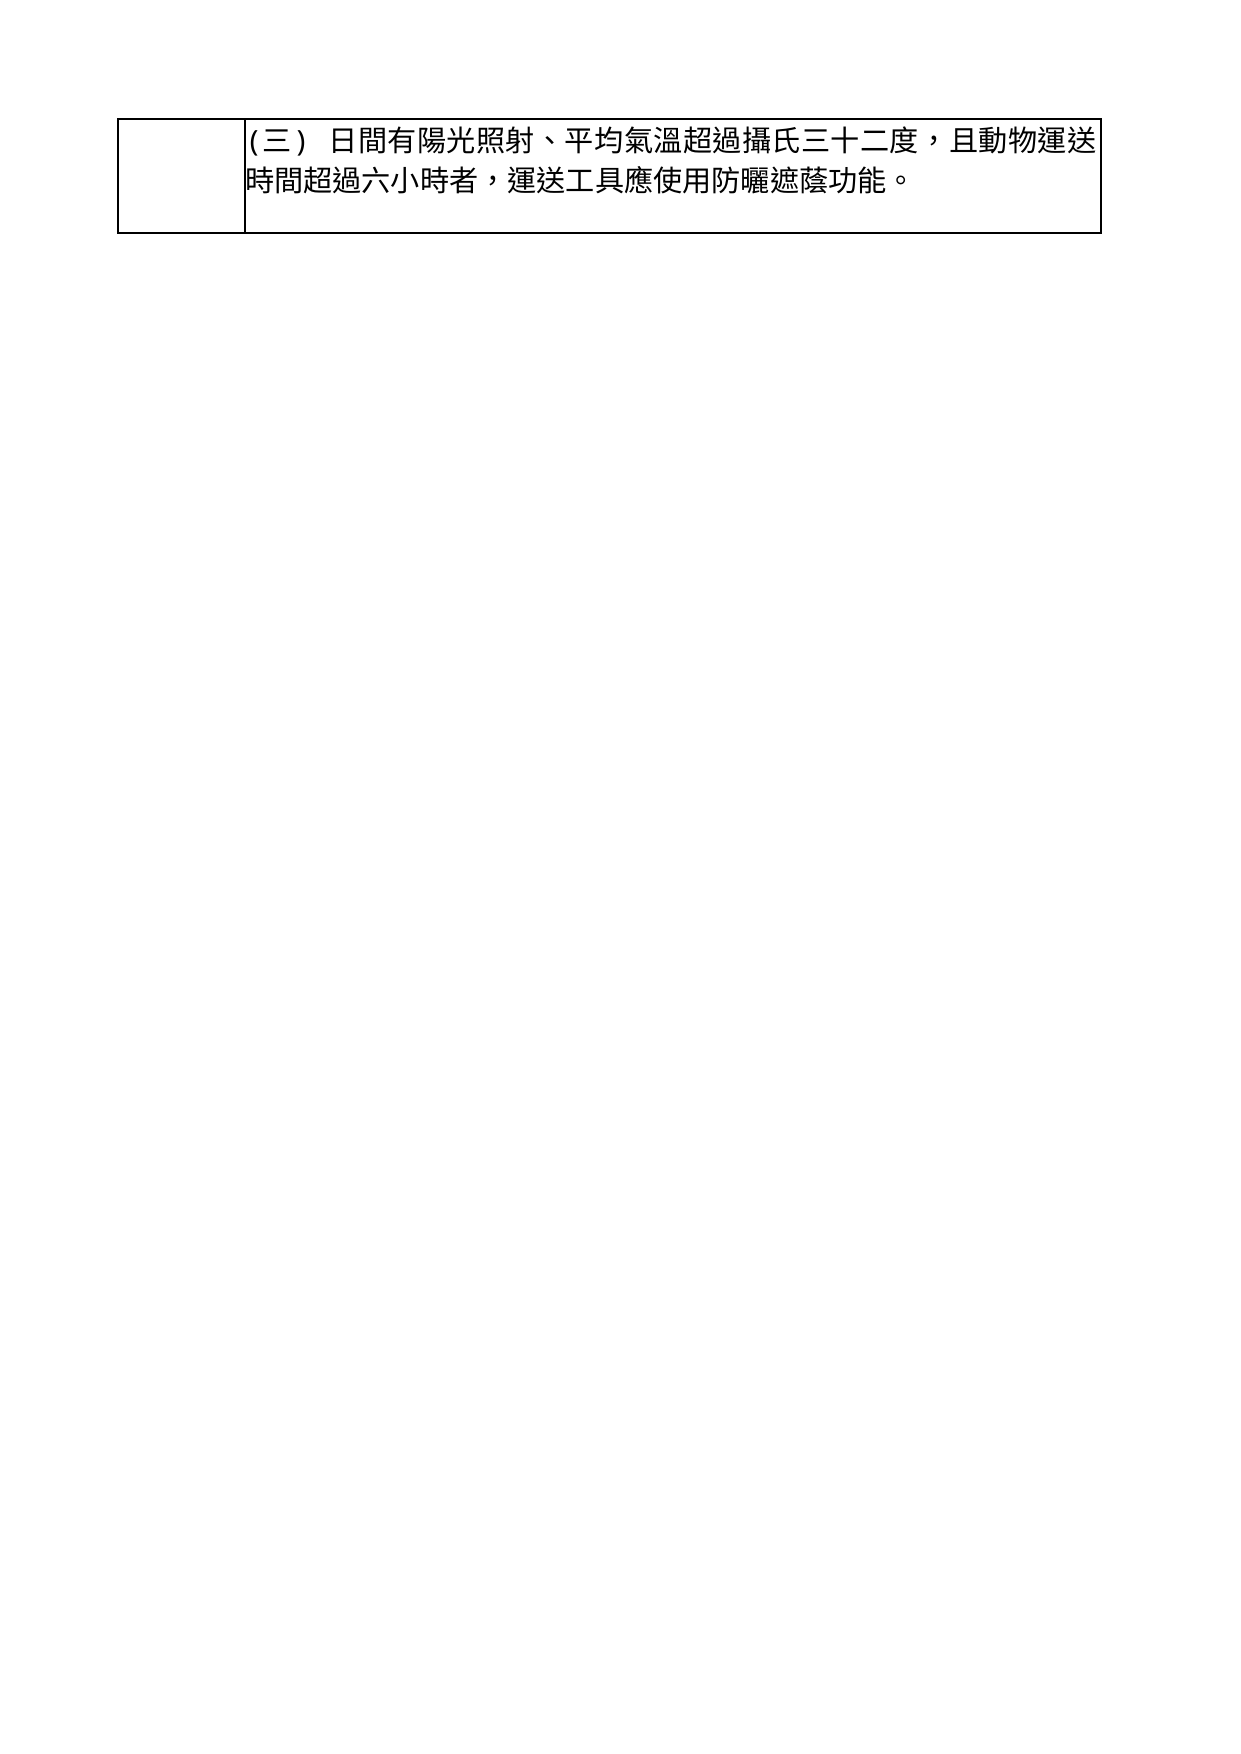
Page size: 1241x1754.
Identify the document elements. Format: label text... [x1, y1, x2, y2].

table_cell [119, 120, 244, 232]
table_header [1102, 118, 1164, 234]
table_cell (三) 日間有陽光照射、平均氣溫超過攝氏三十二度，且動物運送時間超過六小時者，運送工具應使用防曬遮蔭功能。 [246, 120, 1100, 232]
